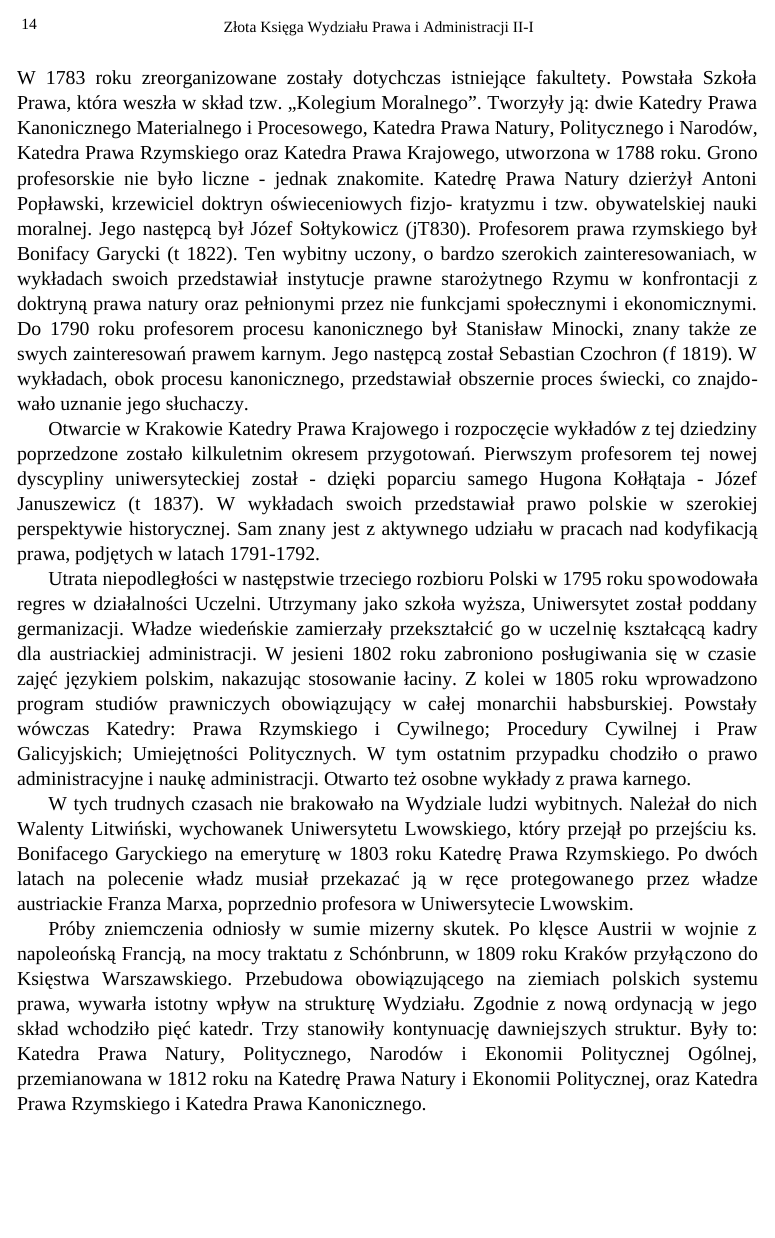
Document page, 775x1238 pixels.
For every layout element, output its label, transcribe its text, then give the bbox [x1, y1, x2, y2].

text W 1783 roku zreorganizowane zostały dotychczas istniejące fakultety. Powstała Szkoła Prawa, która weszła w skład tzw. „Kolegium Moralnego”. Tworzyły ją: dwie Katedry Prawa Kanonicznego Materialnego i Procesowego, Katedra Prawa Natury, Politycz­nego i Narodów, Katedra Prawa Rzymskiego oraz Katedra Prawa Krajowego, utwo­rzona w 1788 roku. Grono profesorskie nie było liczne - jednak znakomite. Katedrę Prawa Natury dzierżył Antoni Popławski, krzewiciel doktryn oświeceniowych fizjo- kratyzmu i tzw. obywatelskiej nauki moralnej. Jego następcą był Józef Sołtykowicz (jT830). Profesorem prawa rzymskiego był Bonifacy Garycki (t 1822). Ten wybitny uczony, o bardzo szerokich zainteresowaniach, w wykładach swoich przedstawiał in­stytucje prawne starożytnego Rzymu w konfrontacji z doktryną prawa natury oraz pełnionymi przez nie funkcjami społecznymi i ekonomicznymi. Do 1790 roku profe­sorem procesu kanonicznego był Stanisław Minocki, znany także ze swych zaintereso­wań prawem karnym. Jego następcą został Sebastian Czochron (f 1819). W wykła­dach, obok procesu kanonicznego, przedstawiał obszernie proces świecki, co znajdo­wało uznanie jego słuchaczy. [17, 66, 758, 414]
text Otwarcie w Krakowie Katedry Prawa Krajowego i rozpoczęcie wykładów z tej dziedziny poprzedzone zostało kilkuletnim okresem przygotowań. Pierwszym profe­sorem tej nowej dyscypliny uniwersyteckiej został - dzięki poparciu samego Hugona Kołłątaja - Józef Januszewicz (t 1837). W wykładach swoich przedstawiał prawo pol­skie w szerokiej perspektywie historycznej. Sam znany jest z aktywnego udziału w pra­cach nad kodyfikacją prawa, podjętych w latach 1791-1792. [17, 416, 758, 564]
text 14 [21, 14, 42, 32]
text W tych trudnych czasach nie brakowało na Wydziale ludzi wybitnych. Należał do nich Walenty Litwiński, wychowanek Uniwersytetu Lwowskiego, który przejął po przejściu ks. Bonifacego Garyckiego na emeryturę w 1803 roku Katedrę Prawa Rzym­skiego. Po dwóch latach na polecenie władz musiał przekazać ją w ręce protegowane­go przez władze austriackie Franza Marxa, poprzednio profesora w Uniwersytecie Lwowskim. [17, 791, 758, 914]
text Próby zniemczenia odniosły w sumie mizerny skutek. Po klęsce Austrii w wojnie z napoleońską Francją, na mocy traktatu z Schónbrunn, w 1809 roku Kraków przyłą­czono do Księstwa Warszawskiego. Przebudowa obowiązującego na ziemiach pol­skich systemu prawa, wywarła istotny wpływ na strukturę Wydziału. Zgodnie z nową ordynacją w jego skład wchodziło pięć katedr. Trzy stanowiły kontynuację dawniej­szych struktur. Były to: Katedra Prawa Natury, Politycznego, Narodów i Ekonomii Politycznej Ogólnej, przemianowana w 1812 roku na Katedrę Prawa Natury i Eko­nomii Politycznej, oraz Katedra Prawa Rzymskiego i Katedra Prawa Kanonicznego. [17, 916, 758, 1114]
text Złota Księga Wydziału Prawa i Administracji II-I [223, 18, 572, 36]
text Utrata niepodległości w następstwie trzeciego rozbioru Polski w 1795 roku spo­wodowała regres w działalności Uczelni. Utrzymany jako szkoła wyższa, Uniwersytet został poddany germanizacji. Władze wiedeńskie zamierzały przekształcić go w uczel­nię kształcącą kadry dla austriackiej administracji. W jesieni 1802 roku zabroniono posługiwania się w czasie zajęć językiem polskim, nakazując stosowanie łaciny. Z ko­lei w 1805 roku wprowadzono program studiów prawniczych obowiązujący w całej monarchii habsburskiej. Powstały wówczas Katedry: Prawa Rzymskiego i Cywilne­go; Procedury Cywilnej i Praw Galicyjskich; Umiejętności Politycznych. W tym ostat­nim przypadku chodziło o prawo administracyjne i naukę administracji. Otwarto też osobne wykłady z prawa karnego. [17, 566, 758, 789]
